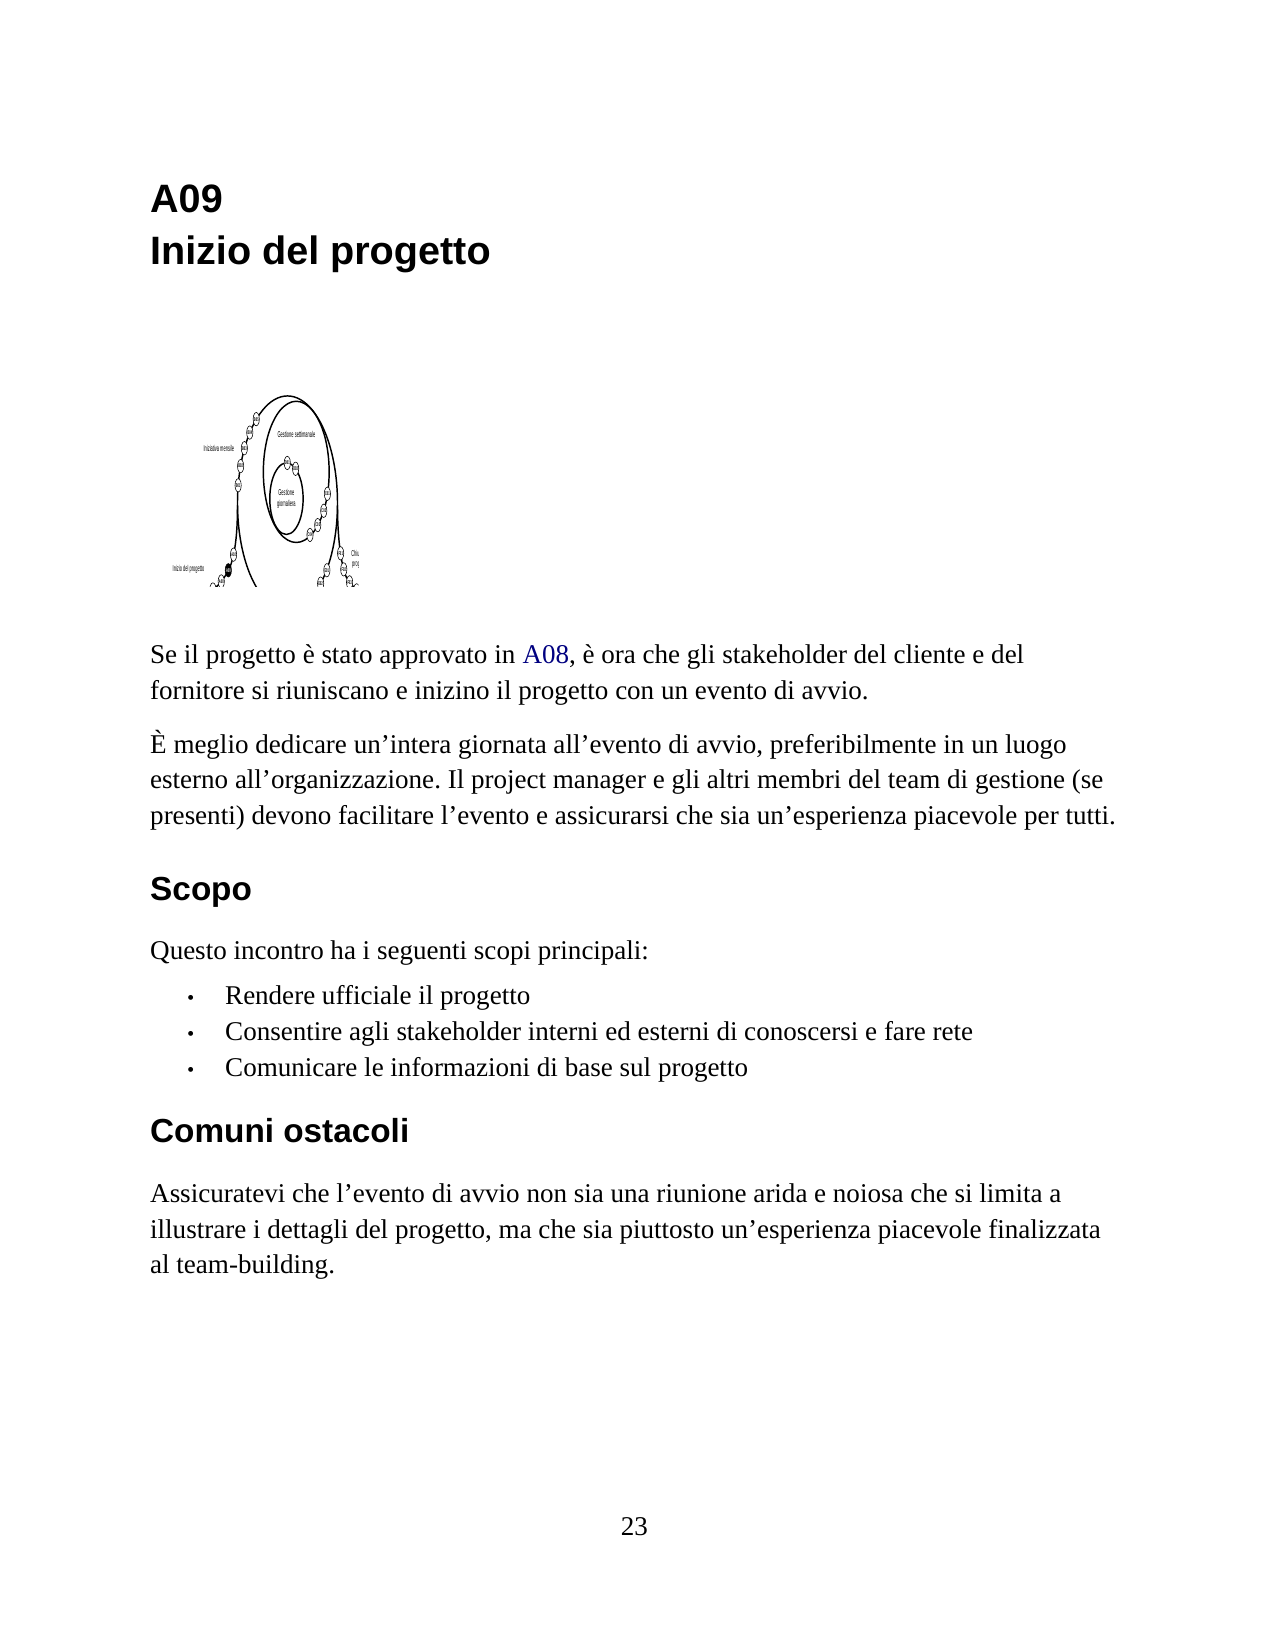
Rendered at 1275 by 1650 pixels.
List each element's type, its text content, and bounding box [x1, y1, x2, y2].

list Comunicare le informazioni di base sul progetto [187, 1051, 1125, 1082]
list Rendere ufficiale il progetto [187, 979, 1125, 1010]
text È meglio dedicare un’intera giornata all’evento di avvio, preferibilmente in un luogo esterno all’organizzazione. Il project manager e gli altri membri del team di gestione (se presenti) devono facilitare l’evento e assicurarsi che sia un’esperienza piacevole per tutti. [150, 728, 1125, 830]
subtitle A09 Inizio del progetto [150, 175, 1125, 273]
subtitle Scopo [150, 869, 1125, 907]
text Se il progetto è stato approvato in A08, è ora che gli stakeholder del cliente e del fornitore si riuniscano e inizino il progetto con un evento di avvio. [150, 638, 1125, 705]
text Assicuratevi che l’evento di avvio non sia una riunione arida e noiosa che si limita a illustrare i dettagli del progetto, ma che sia piuttosto un’esperienza piacevole finalizzata al team-building. [150, 1177, 1125, 1279]
text Questo incontro ha i seguenti scopi principali: [150, 934, 1125, 966]
subtitle Comuni ostacoli [150, 1111, 1125, 1150]
list Consentire agli stakeholder interni ed esterni di conoscersi e fare rete [187, 1015, 1125, 1046]
